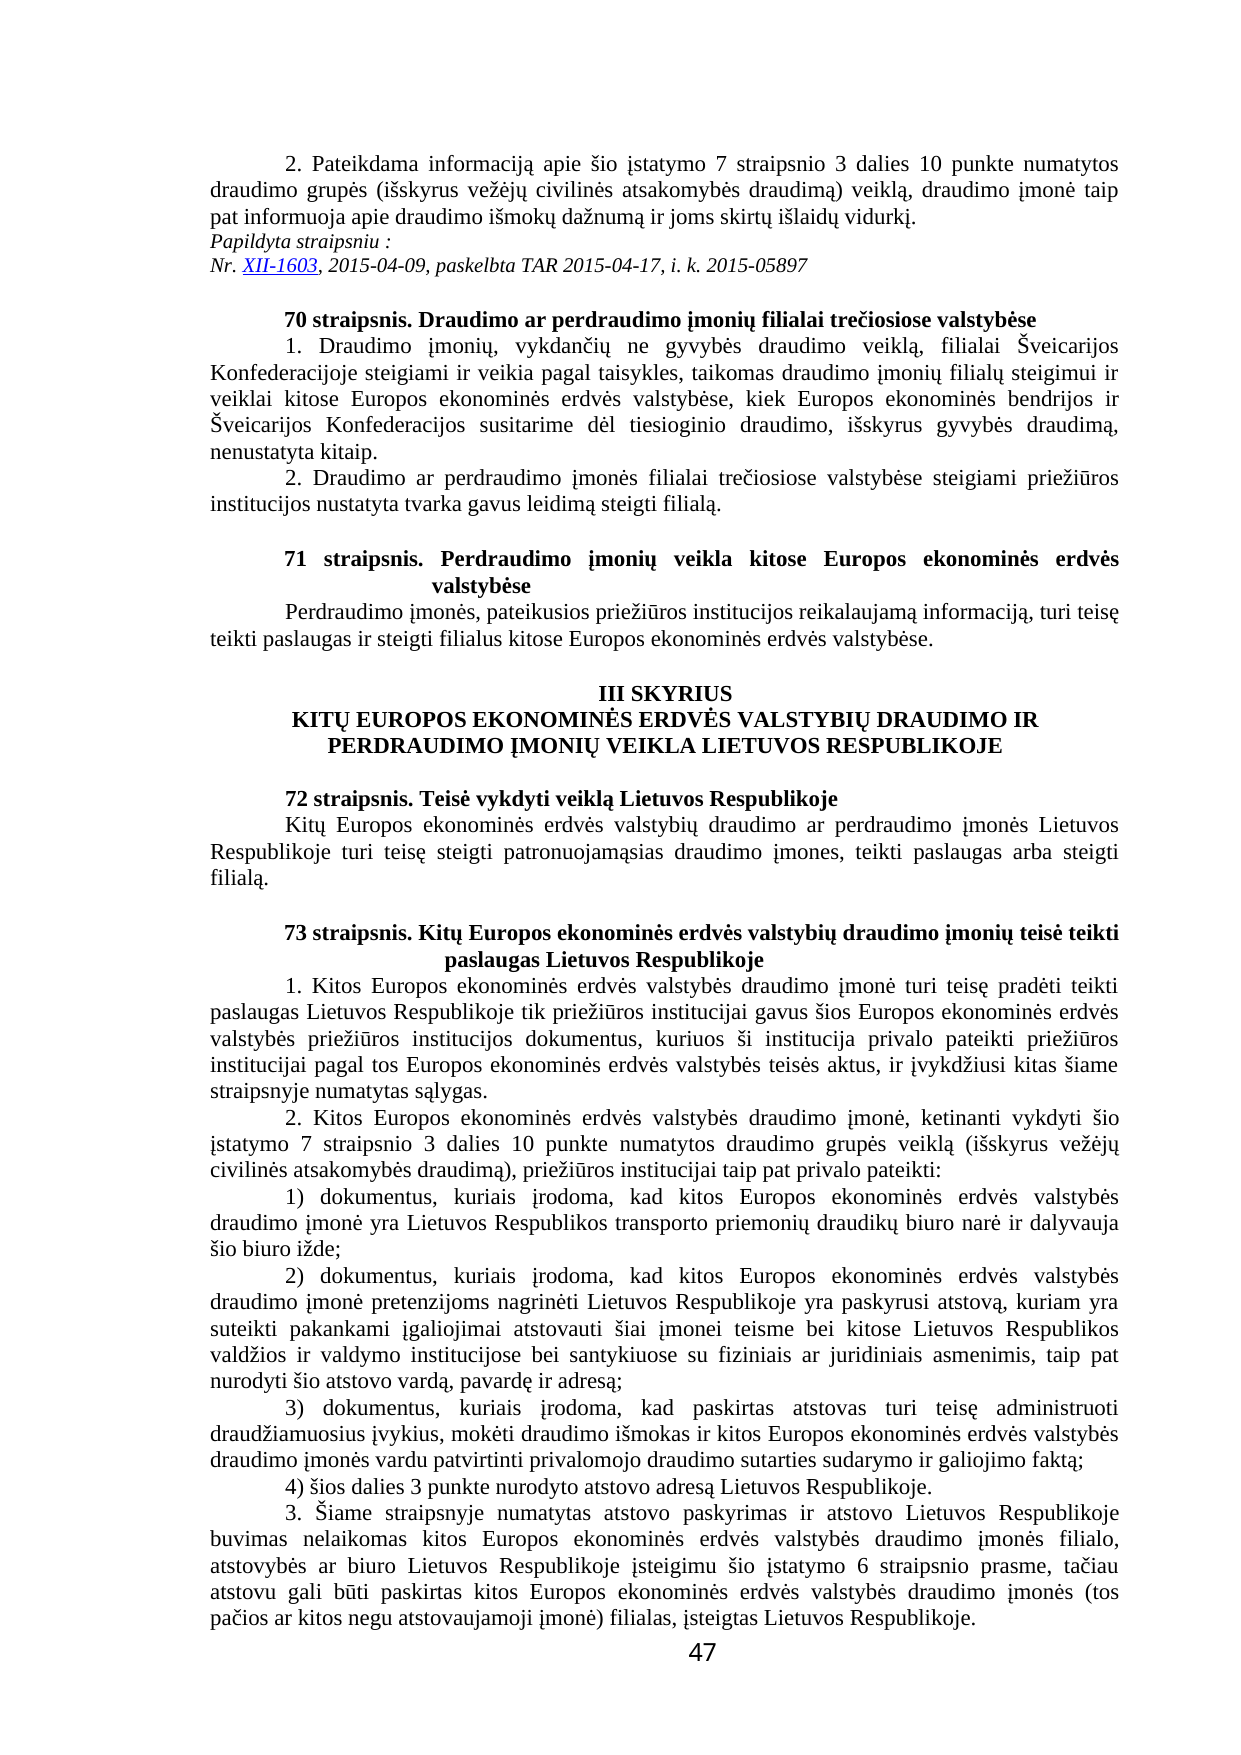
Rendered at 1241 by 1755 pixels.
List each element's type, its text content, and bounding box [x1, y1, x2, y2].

text 3. Šiame straipsnyje numatytas atstovo paskyrimas ir atstovo Lietuvos Respublikoje buvimas nelaikomas kitos Europos ekonominės erdvės valstybės draudimo įmonės filialo, atstovybės ar biuro Lietuvos Respublikoje įsteigimu šio įstatymo 6 straipsnio prasme, tačiau atstovu gali būti paskirtas kitos Europos ekonominės erdvės valstybės draudimo įmonės (tos pačios ar kitos negu atstovaujamoji įmonė) filialas, įsteigtas Lietuvos Respublikoje. [210, 1499, 1120, 1631]
text 3) dokumentus, kuriais įrodoma, kad paskirtas atstovas turi teisę administruoti draudžiamuosius įvykius, mokėti draudimo išmokas ir kitos Europos ekonominės erdvės valstybės draudimo įmonės vardu patvirtinti privalomojo draudimo sutarties sudarymo ir galiojimo faktą; [210, 1394, 1120, 1473]
text 2) dokumentus, kuriais įrodoma, kad kitos Europos ekonominės erdvės valstybės draudimo įmonė pretenzijoms nagrinėti Lietuvos Respublikoje yra paskyrusi atstovą, kuriam yra suteikti pakankami įgaliojimai atstovauti šiai įmonei teisme bei kitose Lietuvos Respublikos valdžios ir valdymo institucijose bei santykiuose su fiziniais ar juridiniais asmenimis, taip pat nurodyti šio atstovo vardą, pavardę ir adresą; [210, 1262, 1120, 1394]
text Perdraudimo įmonės, pateikusios priežiūros institucijos reikalaujamą informaciją, turi teisę teikti paslaugas ir steigti filialus kitose Europos ekonominės erdvės valstybėse. [210, 598, 1120, 651]
text 2. Kitos Europos ekonominės erdvės valstybės draudimo įmonė, ketinanti vykdyti šio įstatymo 7 straipsnio 3 dalies 10 punkte numatytos draudimo grupės veiklą (išskyrus vežėjų civilinės atsakomybės draudimą), priežiūros institucijai taip pat privalo pateikti: [210, 1104, 1120, 1183]
text 1. Kitos Europos ekonominės erdvės valstybės draudimo įmonė turi teisę pradėti teikti paslaugas Lietuvos Respublikoje tik priežiūros institucijai gavus šios Europos ekonominės erdvės valstybės priežiūros institucijos dokumentus, kuriuos ši institucija privalo pateikti priežiūros institucijai pagal tos Europos ekonominės erdvės valstybės teisės aktus, ir įvykdžiusi kitas šiame straipsnyje numatytas sąlygas. [210, 972, 1120, 1104]
text 1) dokumentus, kuriais įrodoma, kad kitos Europos ekonominės erdvės valstybės draudimo įmonė yra Lietuvos Respublikos transporto priemonių draudikų biuro narė ir dalyvauja šio biuro ižde; [210, 1183, 1120, 1262]
text III SKYRIUS [210, 680, 1120, 706]
text Papildyta straipsniu : [210, 229, 1120, 253]
text 4) šios dalies 3 punkte nurodyto atstovo adresą Lietuvos Respublikoje. [210, 1473, 1120, 1499]
text 71 straipsnis. Perdraudimo įmonių veikla kitose Europos ekonominės erdvės valstybėse [284, 546, 1120, 598]
text 70 straipsnis. Draudimo ar perdraudimo įmonių filialai trečiosiose valstybėse [284, 306, 1120, 332]
text 73 straipsnis. Kitų Europos ekonominės erdvės valstybių draudimo įmonių teisė teikti paslaugas Lietuvos Respublikoje [284, 919, 1120, 972]
text Nr. XII-1603, 2015-04-09, paskelbta TAR 2015-04-17, i. k. 2015-05897 [210, 253, 1120, 277]
text Kitų Europos ekonominės erdvės valstybių draudimo ar perdraudimo įmonės Lietuvos Respublikoje turi teisę steigti patronuojamąsias draudimo įmones, teikti paslaugas arba steigti filialą. [210, 811, 1120, 891]
text 2. Pateikdama informaciją apie šio įstatymo 7 straipsnio 3 dalies 10 punkte numatytos draudimo grupės (išskyrus vežėjų civilinės atsakomybės draudimą) veiklą, draudimo įmonė taip pat informuoja apie draudimo išmokų dažnumą ir joms skirtų išlaidų vidurkį. [210, 150, 1120, 229]
text 1. Draudimo įmonių, vykdančių ne gyvybės draudimo veiklą, filialai Šveicarijos Konfederacijoje steigiami ir veikia pagal taisykles, taikomas draudimo įmonių filialų steigimui ir veiklai kitose Europos ekonominės erdvės valstybėse, kiek Europos ekonominės bendrijos ir Šveicarijos Konfederacijos susitarime dėl tiesioginio draudimo, išskyrus gyvybės draudimą, nenustatyta kitaip. [210, 332, 1120, 464]
text 2. Draudimo ar perdraudimo įmonės filialai trečiosiose valstybėse steigiami priežiūros institucijos nustatyta tvarka gavus leidimą steigti filialą. [210, 464, 1120, 517]
text Kitų EUROPOS EKONOMINĖS ERDVĖS VALSTYBIŲ DRAUDIMO IR PERDRAUDIMO ĮMONIŲ VEIKLA LIETUVOS RESPUBLIKOJE [210, 706, 1120, 759]
text 72 straipsnis. Teisė vykdyti veiklą Lietuvos Respublikoje [210, 785, 1120, 811]
